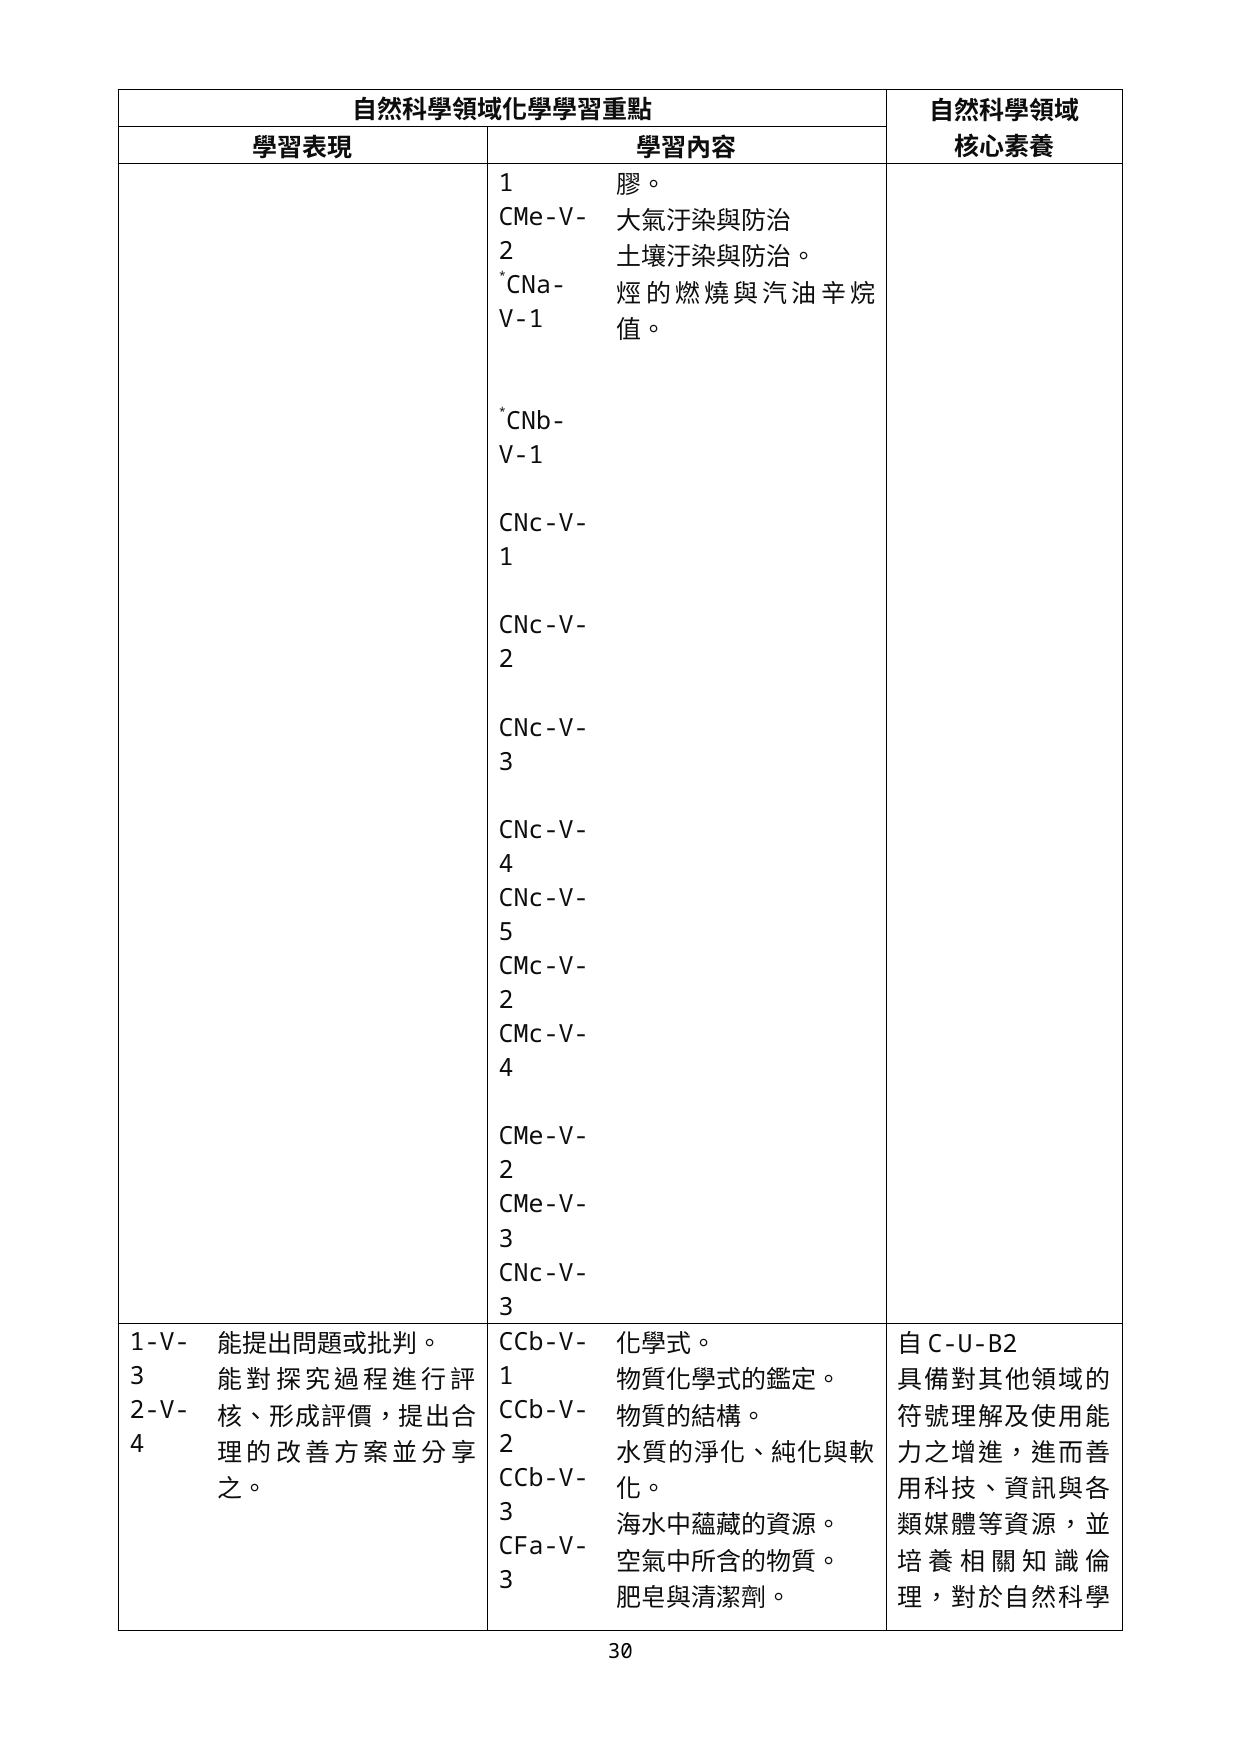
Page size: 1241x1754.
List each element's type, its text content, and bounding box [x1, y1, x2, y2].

table_cell 學習內容 [488, 127, 886, 163]
table_cell CCb-V-1 CCb-V-2 CCb-V-3 CFa-V-3 [488, 1324, 605, 1630]
table_cell 學習表現 [119, 127, 487, 163]
table_cell 能提出問題或批判。 能對探究過程進行評核、形成評價，提出合理的改善方案並分享之。 [206, 1324, 487, 1630]
table_cell [206, 164, 487, 1322]
table_cell 化學式。 物質化學式的鑑定。 物質的結構。 水質的淨化、純化與軟化。 海水中蘊藏的資源。 空氣中所含的物質。 肥皂與清潔劑。 [605, 1324, 886, 1630]
table_cell 1 CMe-V-2 *CNa-V-1 *CNb-V-1 CNc-V-1 CNc-V-2 CNc-V-3 CNc-V-4 CNc-V-5 CMc-V-2 CMc-V-4 CMe-V-2 CMe-V-3 CNc-V-3 [488, 164, 605, 1322]
table_header 自然科學領域 核心素養 [887, 90, 1122, 163]
table_cell [887, 164, 1122, 1322]
table_header 自然科學領域化學學習重點 [119, 90, 886, 126]
table_cell 1-V-3 2-V-4 [119, 1324, 206, 1630]
table_cell [119, 164, 206, 1322]
table_cell 膠。 大氣汙染與防治 土壤汙染與防治。 烴的燃燒與汽油辛烷值。 [605, 164, 886, 1322]
table_cell 自C-U-B2 具備對其他領域的符號理解及使用能力之增進，進而善用科技、資訊與各類媒體等資源，並培養相關知識倫理，對於自然科學 [887, 1324, 1122, 1630]
